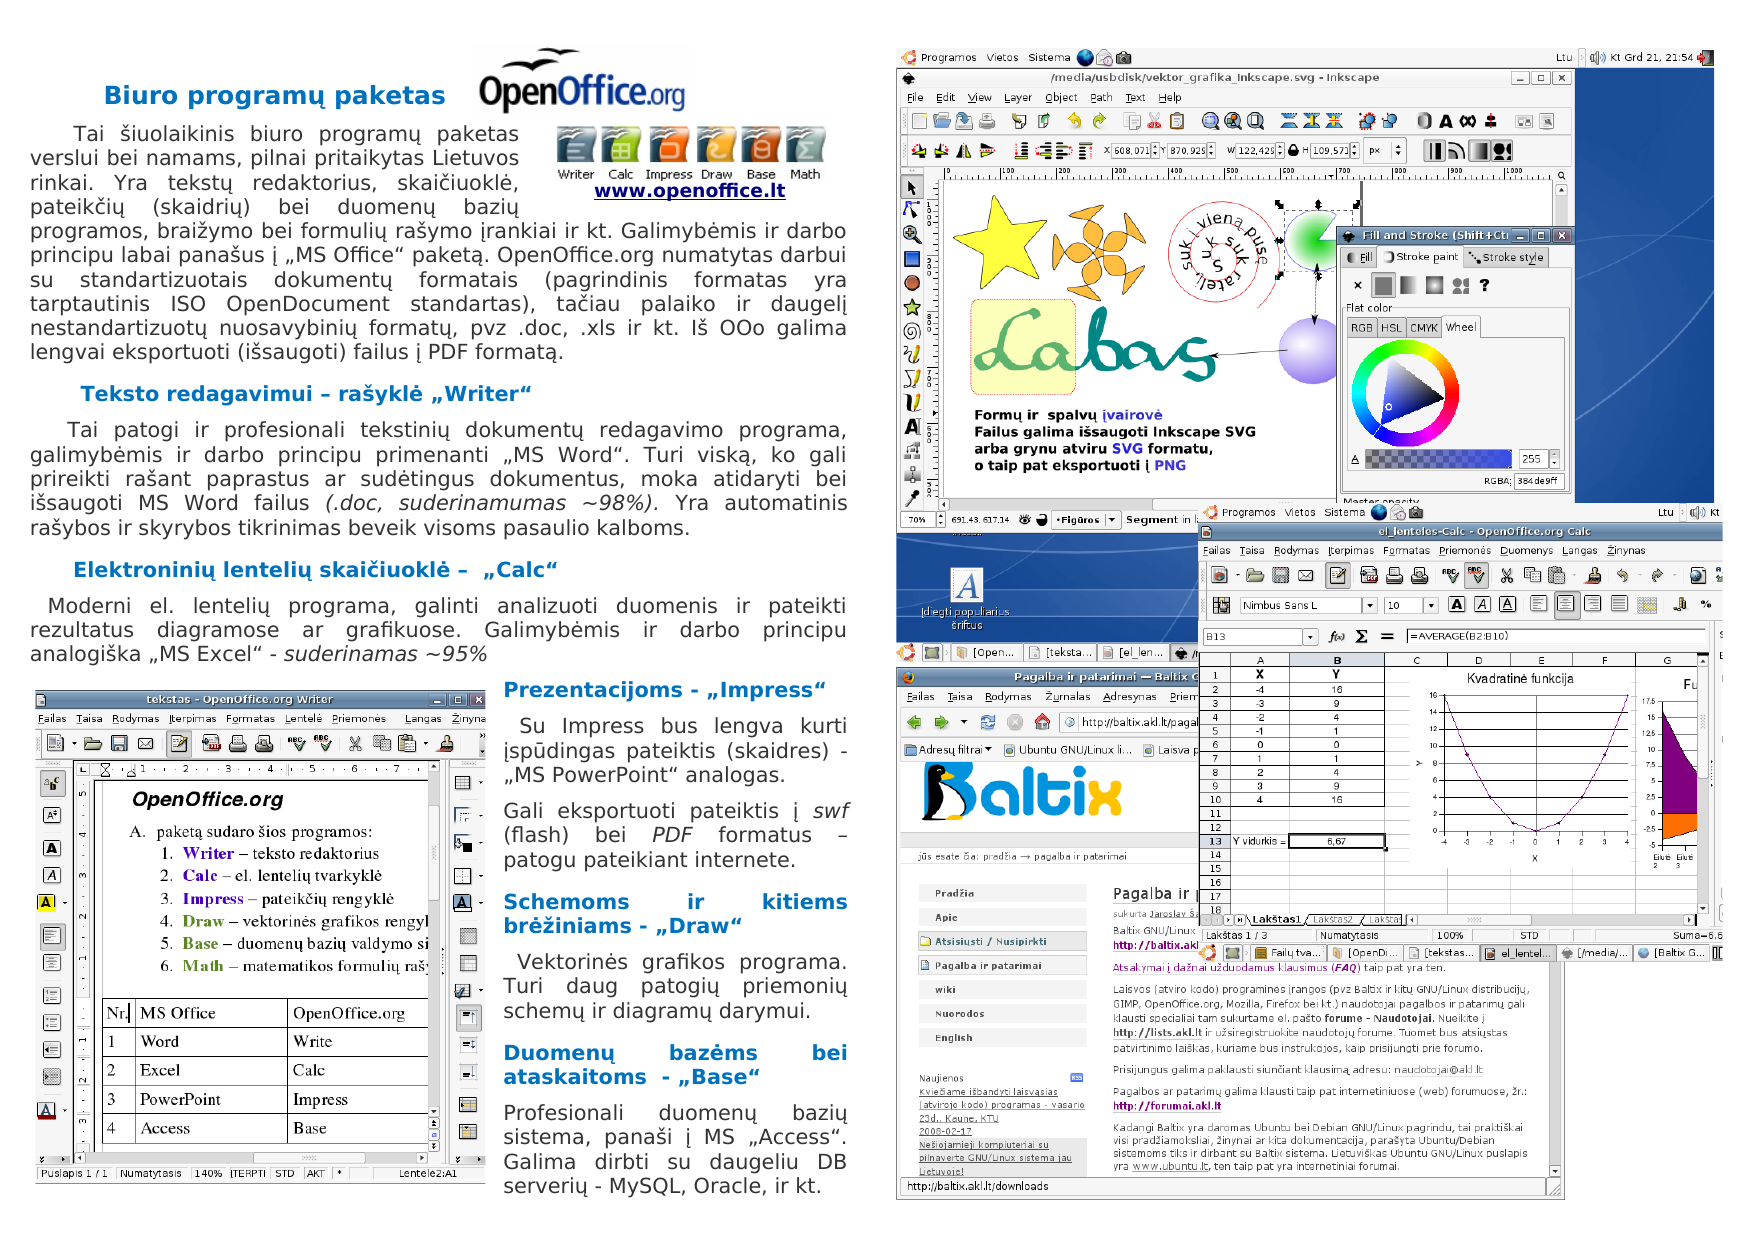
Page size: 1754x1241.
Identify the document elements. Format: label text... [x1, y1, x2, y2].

text Su Impress bus lengva kurti įspūdingas pateiktis (skaidres) - „MS PowerPoint“ analogas. [486, 714, 848, 787]
subtitle Biuro programų paketas [29, 81, 470, 110]
picture [470, 41, 690, 116]
text Tai patogi ir profesionali tekstinių dokumentų redagavimo programa, galimybėmis ir darbo principu primenanti „MS Word“. Turi viską, ko gali prireikti rašant paprastus ar sudėtingus dokumentus, moka atidaryti bei išsaugoti MS Word failus (.doc, suderinamumas ~98%). Yra automatinis rašybos ir skyrybos tikrinimas beveik visoms pasaulio kalboms. [29, 418, 848, 540]
subtitle [690, 81, 848, 110]
subtitle Teksto redagavimui – rašyklė „Writer“ [29, 382, 848, 407]
text Gali eksportuoti pateiktis į swf (flash) bei PDF formatus – patogu pateikiant internete. [486, 799, 848, 872]
subtitle Prezentacijoms - „Impress“ [29, 678, 848, 703]
subtitle Schemoms ir kitiems brėžiniams - „Draw“ [486, 890, 848, 938]
text Moderni el. lentelių programa, galinti analizuoti duomenis ir pateikti rezultatus diagramose ar grafikuose. Galimybėmis ir darbo principu analogiška „MS Excel“ - suderinamas ~95% [29, 594, 848, 667]
subtitle Elektroninių lentelių skaičiuoklė – „Calc“ [29, 558, 848, 582]
picture [35, 690, 486, 1184]
text Profesionali duomenų bazių sistema, panaši į MS „Access“. Galima dirbti su daugeliu DB serverių - MySQL, Oracle, ir kt. [29, 1101, 848, 1198]
picture [896, 48, 1723, 1200]
list Vektorinės grafikos programa. Turi daug patogių priemonių schemų ir diagramų darymui. [486, 950, 848, 1023]
picture [552, 121, 831, 181]
text www.openoffice.lt [549, 128, 830, 202]
text Tai šiuolaikinis biuro programų paketas verslui bei namams, pilnai pritaikytas Lietuvos rinkai. Yra tekstų redaktorius, skaičiuoklė, pateikčių (skaidrių) bei duomenų bazių programos, braižymo bei formulių rašymo įrankiai ir kt. Galimybėmis ir darbo principu labai panašus į „MS Office“ paketą. OpenOffice.org numatytas darbui su standartizuotais dokumentų formatais (pagrindinis formatas yra tarptautinis ISO OpenDocument standartas), tačiau palaiko ir daugelį nestandartizuotų nuosavybinių formatų, pvz .doc, .xls ir kt. Iš OOo galima lengvai eksportuoti (išsaugoti) failus į PDF formatą. [29, 122, 848, 365]
subtitle Duomenų bazėms bei ataskaitoms - „Base“ [486, 1041, 848, 1089]
